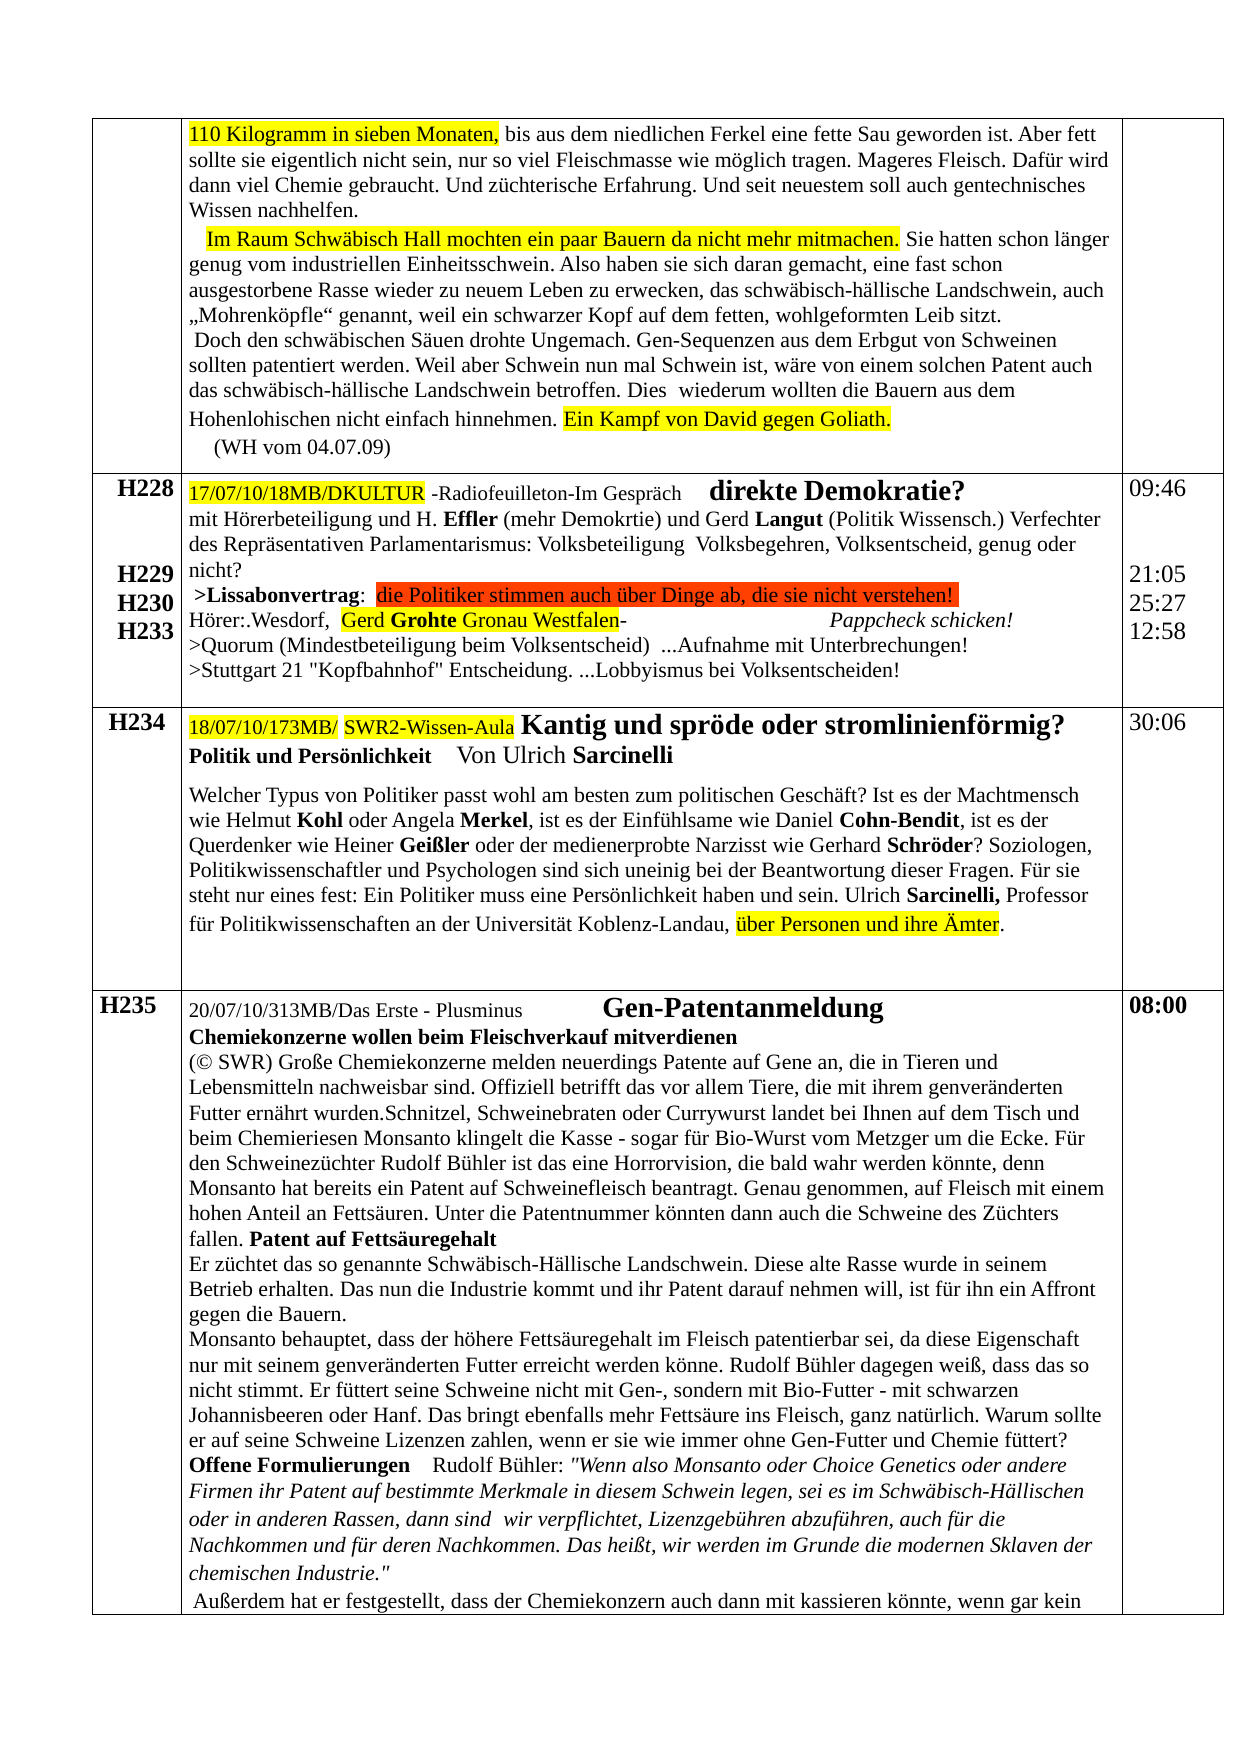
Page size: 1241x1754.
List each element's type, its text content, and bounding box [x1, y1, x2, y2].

table_cell H235 [93, 991, 181, 1614]
table_cell 18/07/10/173MB/ SWR2-Wissen-Aula Kantig und spröde oder stromlinienförmig? Politik und Persönlichkeit Von Ulrich Sarcinelli Welcher Typus von Politiker passt wohl am besten zum politischen Geschäft? Ist es der Machtmensch wie Helmut Kohl oder Angela Merkel, ist es der Einfühlsame wie Daniel Cohn-Bendit, ist es der Querdenker wie Heiner Geißler oder der medienerprobte Narzisst wie Gerhard Schröder? Soziologen, Politikwissenschaftler und Psychologen sind sich uneinig bei der Beantwortung dieser Fragen. Für sie steht nur eines fest: Ein Politiker muss eine Persönlichkeit haben und sein. Ulrich Sarcinelli, Professor für Politikwissenschaften an der Universität Koblenz-Landau, über Personen und ihre Ämter. [182, 708, 1122, 990]
table_cell 17/07/10/18MB/DKULTUR -Radiofeuilleton-Im Gespräch direkte Demokratie? mit Hörerbeteiligung und H. Effler (mehr Demokrtie) und Gerd Langut (Politik Wissensch.) Verfechter des Repräsentativen Parlamentarismus: Volksbeteiligung Volksbegehren, Volksentscheid, genug oder nicht? >Lissabonvertrag: die Politiker stimmen auch über Dinge ab, die sie nicht verstehen! Hörer:.Wesdorf, Gerd Grohte Gronau Westfalen- Pappcheck schicken! >Quorum (Mindestbeteiligung beim Volksentscheid) ...Aufnahme mit Unterbrechungen! >Stuttgart 21 "Kopfbahnhof" Entscheidung. ...Lobbyismus bei Volksentscheiden! [182, 474, 1122, 707]
table_cell [1123, 119, 1223, 473]
table_cell H234 [93, 708, 181, 990]
table_cell 30:06 [1123, 708, 1223, 990]
table_cell 08:00 [1123, 991, 1223, 1614]
table_cell [93, 119, 181, 473]
table_cell H228 H229 H230 H233 [93, 474, 181, 707]
table_cell 09:46 21:05 25:27 12:58 [1123, 474, 1223, 707]
table_cell 20/07/10/313MB/Das Erste - Plusminus Gen-Patentanmeldung Chemiekonzerne wollen beim Fleischverkauf mitverdienen (© SWR) Große Chemiekonzerne melden neuerdings Patente auf Gene an, die in Tieren und Lebensmitteln nachweisbar sind. Offiziell betrifft das vor allem Tiere, die mit ihrem genveränderten Futter ernährt wurden.Schnitzel, Schweinebraten oder Currywurst landet bei Ihnen auf dem Tisch und beim Chemieriesen Monsanto klingelt die Kasse - sogar für Bio-Wurst vom Metzger um die Ecke. Für den Schweinezüchter Rudolf Bühler ist das eine Horrorvision, die bald wahr werden könnte, denn Monsanto hat bereits ein Patent auf Schweinefleisch beantragt. Genau genommen, auf Fleisch mit einem hohen Anteil an Fettsäuren. Unter die Patentnummer könnten dann auch die Schweine des Züchters fallen. Patent auf Fettsäuregehalt Er züchtet das so genannte Schwäbisch-Hällische Landschwein. Diese alte Rasse wurde in seinem Betrieb erhalten. Das nun die Industrie kommt und ihr Patent darauf nehmen will, ist für ihn ein Affront gegen die Bauern. Monsanto behauptet, dass der höhere Fettsäuregehalt im Fleisch patentierbar sei, da diese Eigenschaft nur mit seinem genveränderten Futter erreicht werden könne. Rudolf Bühler dagegen weiß, dass das so nicht stimmt. Er füttert seine Schweine nicht mit Gen-, sondern mit Bio-Futter - mit schwarzen Johannisbeeren oder Hanf. Das bringt ebenfalls mehr Fettsäure ins Fleisch, ganz natürlich. Warum sollte er auf seine Schweine Lizenzen zahlen, wenn er sie wie immer ohne Gen-Futter und Chemie füttert? Offene Formulierungen Rudolf Bühler: "Wenn also Monsanto oder Choice Genetics oder andere Firmen ihr Patent auf bestimmte Merkmale in diesem Schwein legen, sei es im Schwäbisch-Hällischen oder in anderen Rassen, dann sind wir verpflichtet, Lizenzgebühren abzuführen, auch für die Nachkommen und für deren Nachkommen. Das heißt, wir werden im Grunde die modernen Sklaven der chemischen Industrie." Außerdem hat er festgestellt, dass der Chemiekonzern auch dann mit kassieren könnte, wenn gar kein [182, 991, 1122, 1614]
table_cell 110 Kilogramm in sieben Monaten, bis aus dem niedlichen Ferkel eine fette Sau geworden ist. Aber fett sollte sie eigentlich nicht sein, nur so viel Fleischmasse wie möglich tragen. Mageres Fleisch. Dafür wird dann viel Chemie gebraucht. Und züchterische Erfahrung. Und seit neuestem soll auch gentechnisches Wissen nachhelfen. Im Raum Schwäbisch Hall mochten ein paar Bauern da nicht mehr mitmachen. Sie hatten schon länger genug vom industriellen Einheitsschwein. Also haben sie sich daran gemacht, eine fast schon ausgestorbene Rasse wieder zu neuem Leben zu erwecken, das schwäbisch-hällische Landschwein, auch „Mohrenköpfle“ genannt, weil ein schwarzer Kopf auf dem fetten, wohlgeformten Leib sitzt. Doch den schwäbischen Säuen drohte Ungemach. Gen-Sequenzen aus dem Erbgut von Schweinen sollten patentiert werden. Weil aber Schwein nun mal Schwein ist, wäre von einem solchen Patent auch das schwäbisch-hällische Landschwein betroffen. Dies wiederum wollten die Bauern aus dem Hohenlohischen nicht einfach hinnehmen. Ein Kampf von David gegen Goliath. (WH vom 04.07.09) [182, 119, 1122, 473]
